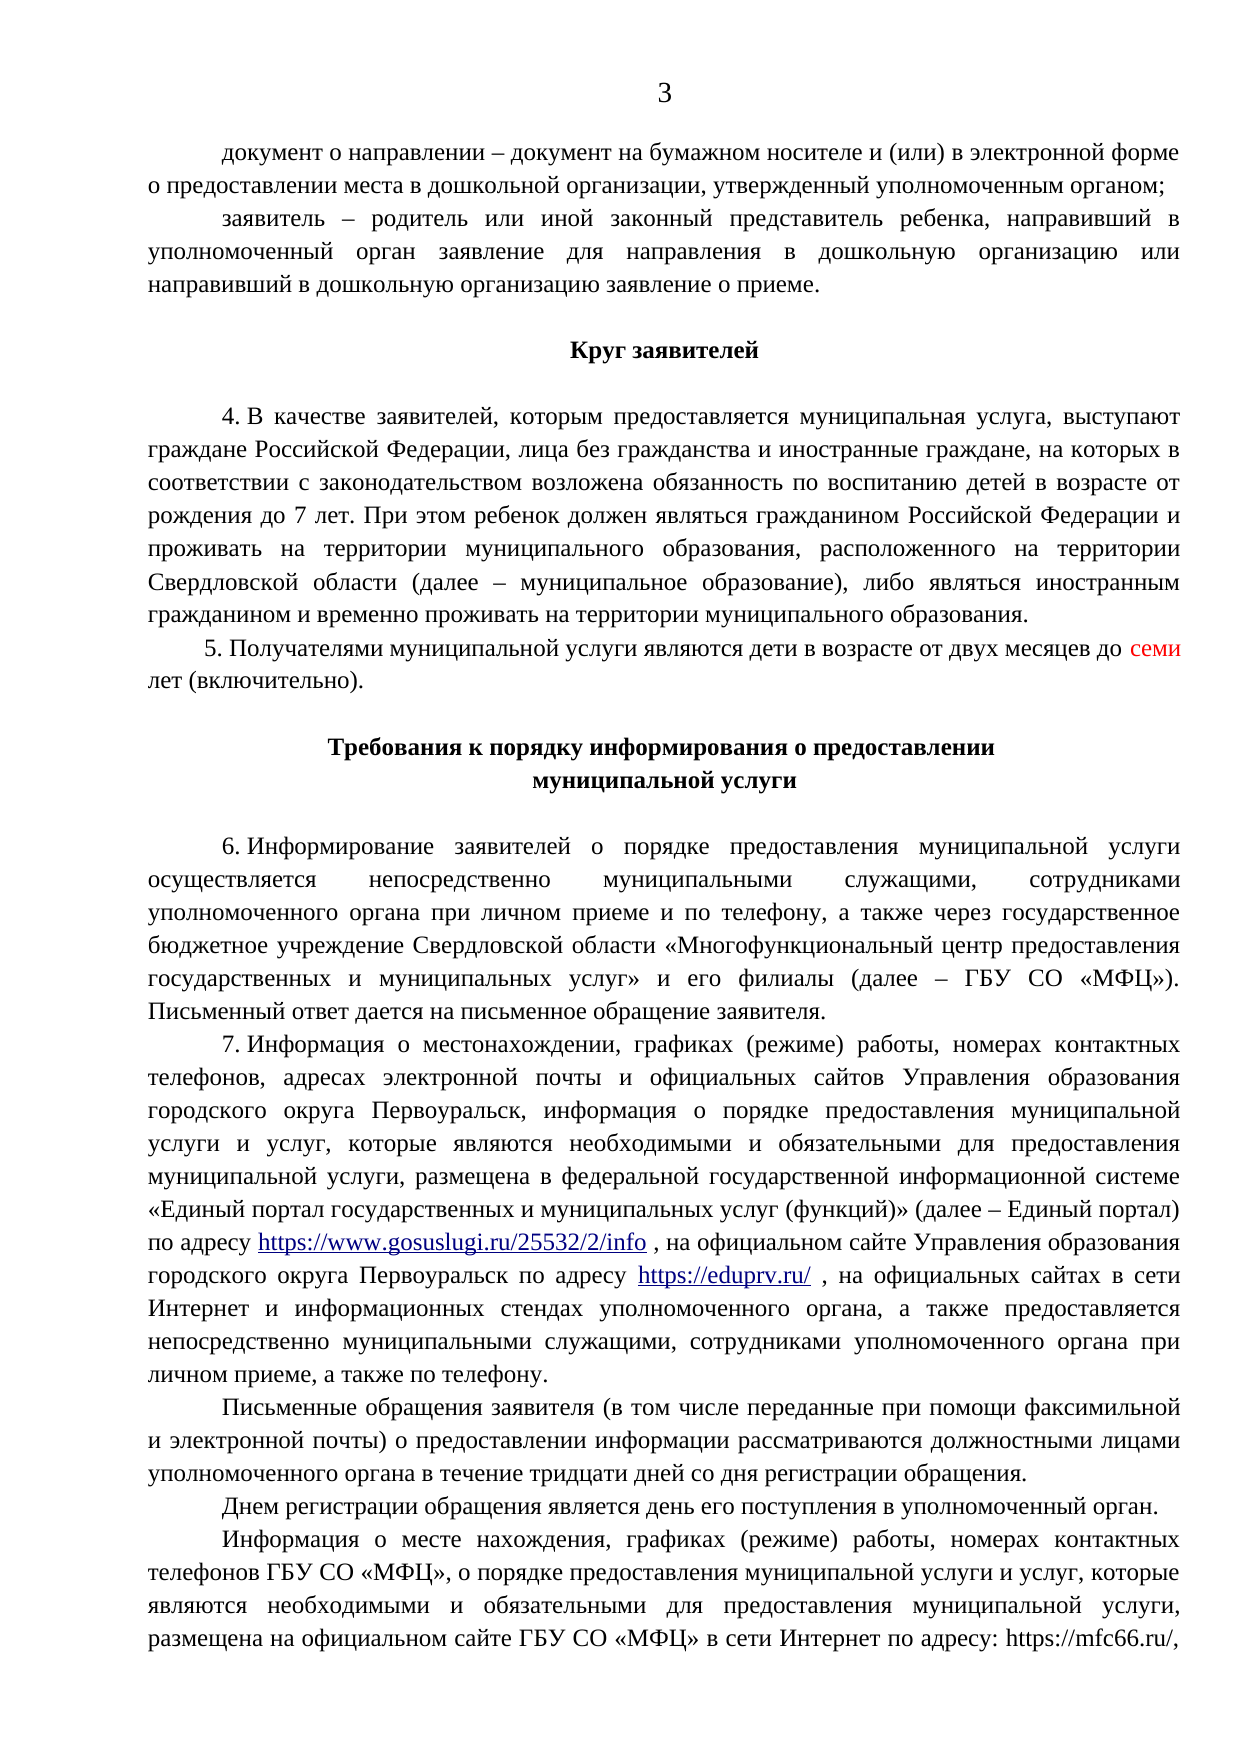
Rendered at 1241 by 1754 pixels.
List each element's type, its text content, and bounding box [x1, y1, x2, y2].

text Днем регистрации обращения является день его поступления в уполномоченный орган. [148, 1491, 1181, 1520]
text Информация о месте нахождения, графиках (режиме) работы, номерах контактных телефонов ГБУ СО «МФЦ», о порядке предоставления муниципальной услуги и услуг, которые являются необходимыми и обязательными для предоставления муниципальной услуги, размещена на официальном сайте ГБУ СО «МФЦ» в сети Интернет по адресу: https://mfc66.ru/, [148, 1524, 1181, 1652]
text Требования к порядку информирования о предоставлении [148, 732, 1181, 760]
text документ о направлении – документ на бумажном носителе и (или) в электронной форме о предоставлении места в дошкольной организации, утвержденный уполномоченным органом; [148, 137, 1181, 199]
text Письменные обращения заявителя (в том числе переданные при помощи факсимильной и электронной почты) о предоставлении информации рассматриваются должностными лицами уполномоченного органа в течение тридцати дней со дня регистрации обращения. [148, 1392, 1181, 1487]
text муниципальной услуги [148, 765, 1181, 793]
text 4. В качестве заявителей, которым предоставляется муниципальная услуга, выступают граждане Российской Федерации, лица без гражданства и иностранные граждане, на которых в соответствии с законодательством возложена обязанность по воспитанию детей в возрасте от рождения до 7 лет. При этом ребенок должен являться гражданином Российской Федерации и проживать на территории муниципального образования, расположенного на территории Свердловской области (далее – муниципальное образование), либо являться иностранным гражданином и временно проживать на территории муниципального образования. [148, 401, 1181, 628]
text 7. Информация о местонахождении, графиках (режиме) работы, номерах контактных телефонов, адресах электронной почты и официальных сайтов Управления образования городского округа Первоуральск, информация о порядке предоставления муниципальной услуги и услуг, которые являются необходимыми и обязательными для предоставления муниципальной услуги, размещена в федеральной государственной информационной системе «Единый портал государственных и муниципальных услуг (функций)» (далее – Единый портал) по адресу https://www.gosuslugi.ru/25532/2/info , на официальном сайте Управления образования городского округа Первоуральск по адресу https://eduprv.ru/ , на официальных сайтах в сети Интернет и информационных стендах уполномоченного органа, а также предоставляется непосредственно муниципальными служащими, сотрудниками уполномоченного органа при личном приеме, а также по телефону. [148, 1029, 1181, 1388]
text 6. Информирование заявителей о порядке предоставления муниципальной услуги осуществляется непосредственно муниципальными служащими, сотрудниками уполномоченного органа при личном приеме и по телефону, а также через государственное бюджетное учреждение Свердловской области «Многофункциональный центр предоставления государственных и муниципальных услуг» и его филиалы (далее – ГБУ СО «МФЦ»). Письменный ответ дается на письменное обращение заявителя. [148, 831, 1181, 1024]
text заявитель – родитель или иной законный представитель ребенка, направивший в уполномоченный орган заявление для направления в дошкольную организацию или направивший в дошкольную организацию заявление о приеме. [148, 203, 1181, 298]
text Круг заявителей [148, 335, 1181, 364]
text 5. Получателями муниципальной услуги являются дети в возрасте от двух месяцев до семи лет (включительно). [148, 633, 1181, 694]
